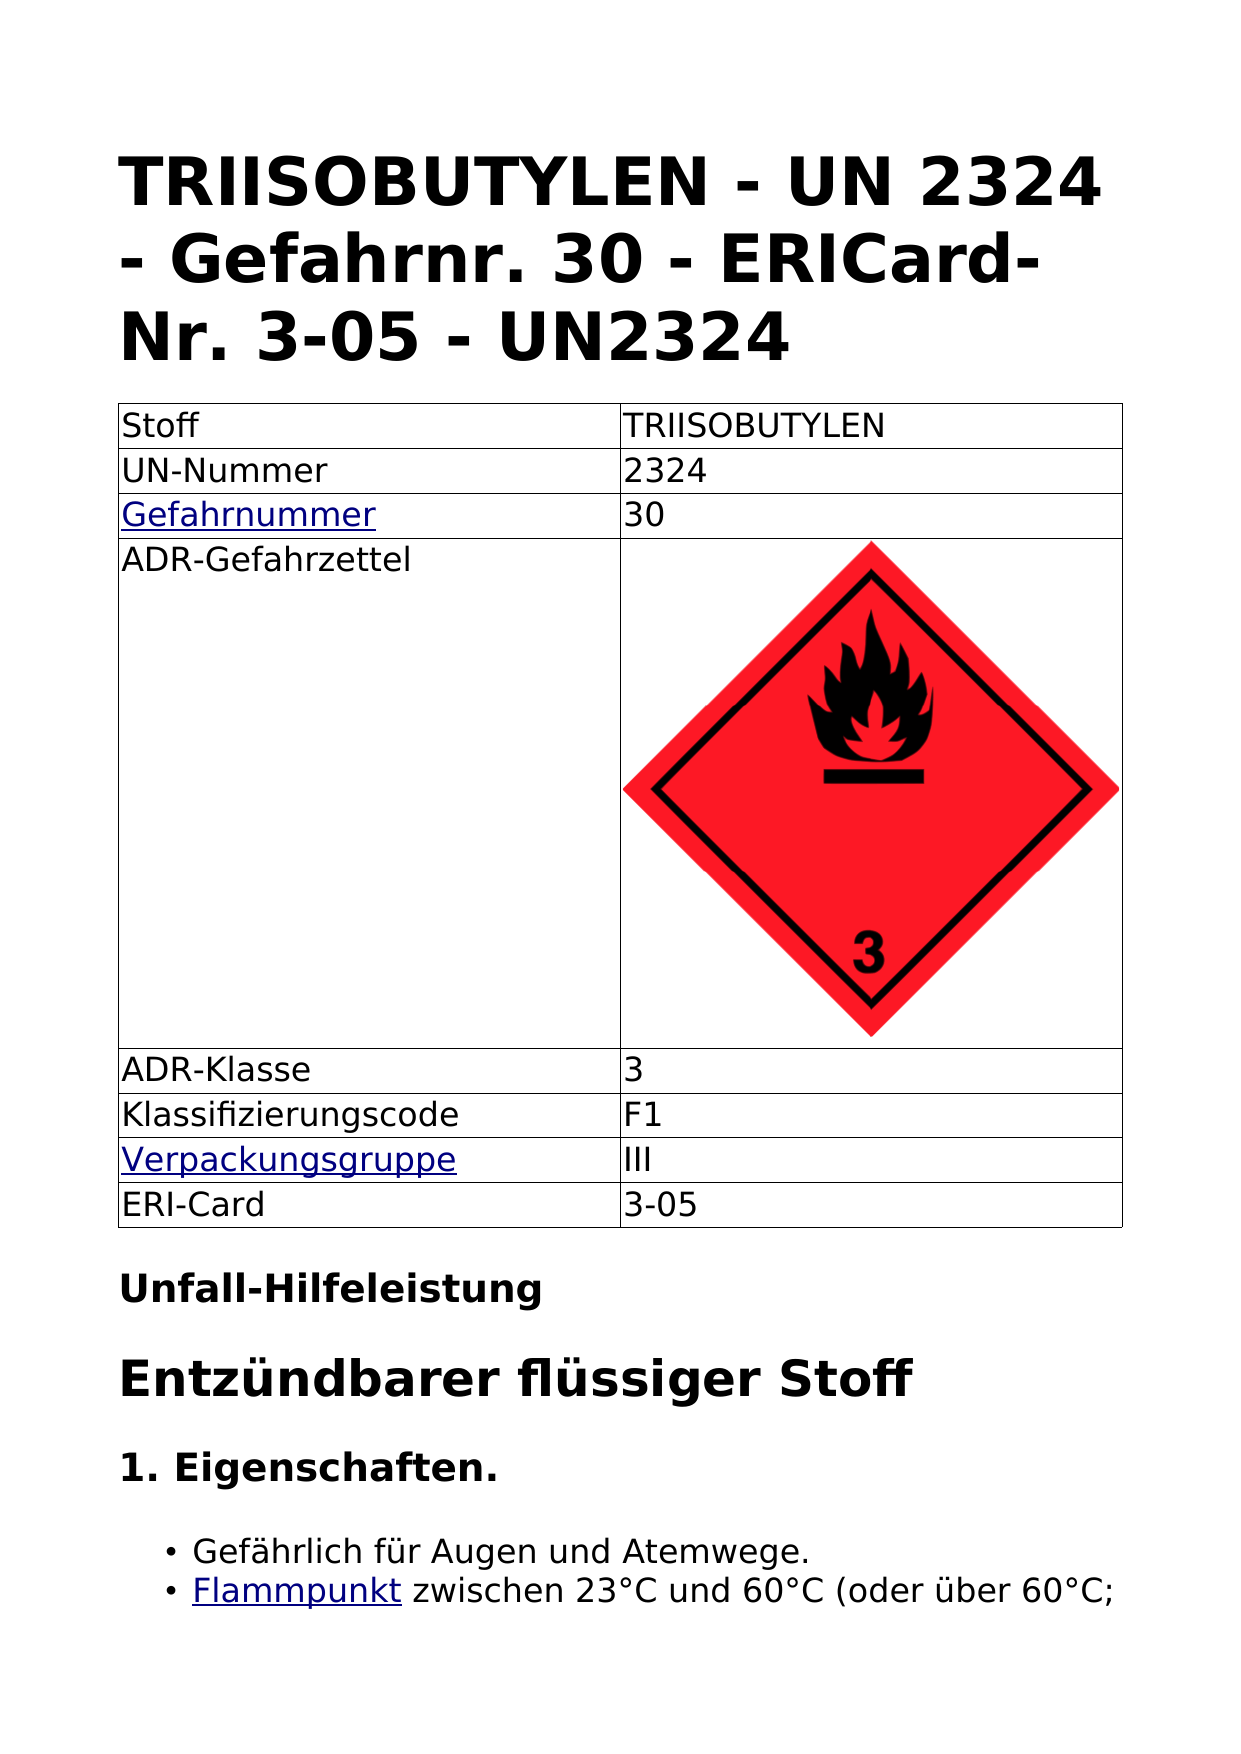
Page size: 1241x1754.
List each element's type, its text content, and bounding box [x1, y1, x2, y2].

table_cell Verpackungsgruppe [119, 1138, 620, 1182]
table_header Stoff [119, 404, 620, 448]
table_cell 2324 [621, 449, 1122, 493]
table_cell Gefahrnummer [119, 494, 620, 538]
table_cell ADR-Klasse [119, 1049, 620, 1092]
list Gefährlich für Augen und Atemwege. [177, 1532, 1122, 1571]
table_cell 30 [621, 494, 1122, 538]
table_cell Klassifizierungscode [119, 1094, 620, 1137]
table_cell ADR-Gefahrzettel [119, 539, 620, 1048]
table_cell F1 [621, 1094, 1122, 1137]
table_cell ERI-Card [119, 1183, 620, 1227]
table_cell [621, 539, 1122, 1048]
list Flammpunkt zwischen 23°C und 60°C (oder über 60°C; [177, 1571, 1122, 1610]
table_cell 3-05 [621, 1183, 1122, 1227]
table_cell 3 [621, 1049, 1122, 1092]
table_cell III [621, 1138, 1122, 1182]
table_header TRIISOBUTYLEN [621, 404, 1122, 448]
subtitle 1. Eigenschaften. [118, 1445, 1122, 1490]
picture [622, 540, 1120, 1037]
subtitle Entzündbarer flüssiger Stoff [118, 1349, 1122, 1408]
subtitle Unfall-Hilfeleistung [118, 1267, 1122, 1312]
subtitle TRIISOBUTYLEN - UN 2324 - Gefahrnr. 30 - ERICard-Nr. 3-05 - UN2324 [118, 143, 1122, 376]
table_cell UN-Nummer [119, 449, 620, 493]
